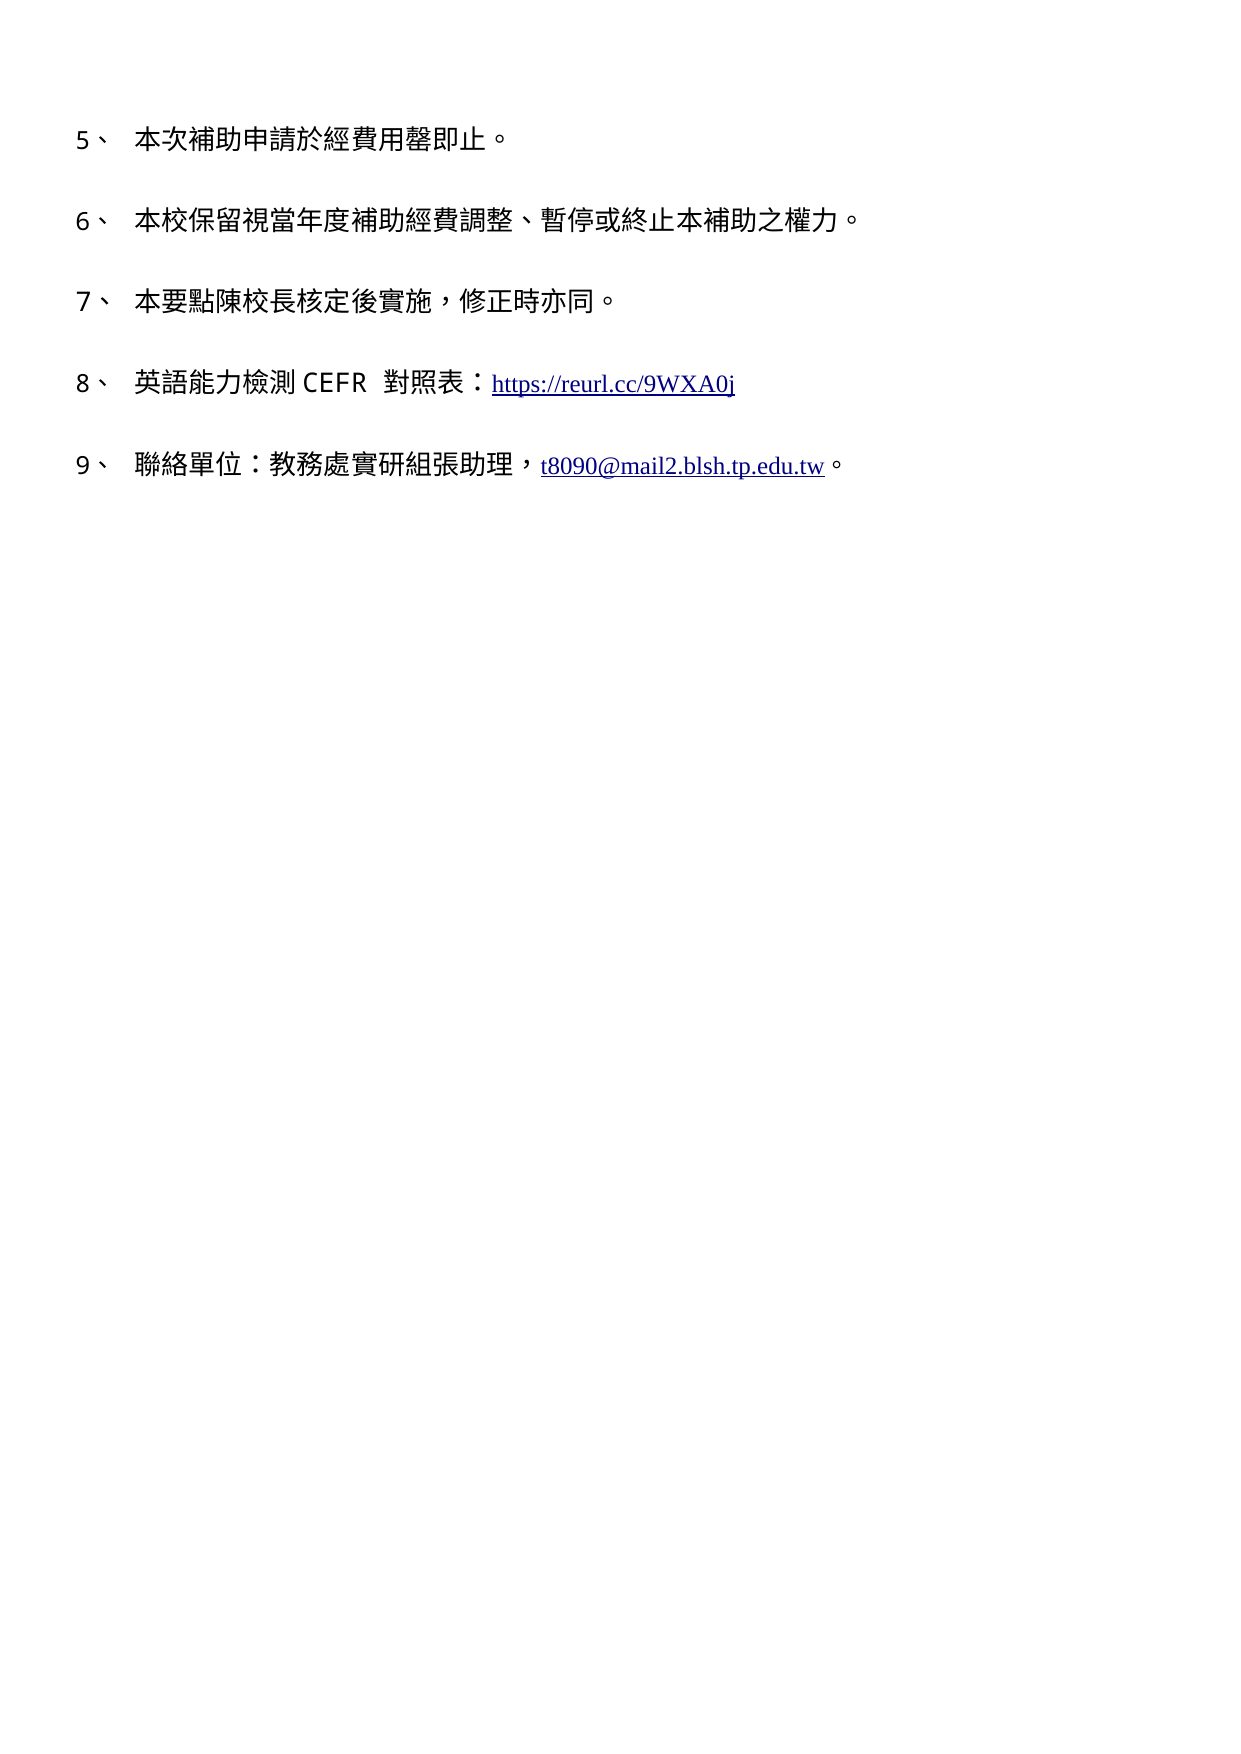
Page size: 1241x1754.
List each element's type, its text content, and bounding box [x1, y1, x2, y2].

list 聯絡單位：教務處實研組張助理，t8090@mail2.blsh.tp.edu.tw。 [75, 421, 1148, 483]
list 本校保留視當年度補助經費調整、暫停或終止本補助之權力。 [75, 177, 1148, 239]
list 本要點陳校長核定後實施，修正時亦同。 [75, 258, 1148, 321]
list 本次補助申請於經費用罄即止。 [75, 96, 1148, 158]
list 英語能力檢測CEFR 對照表：https://reurl.cc/9WXA0j [75, 339, 1148, 402]
